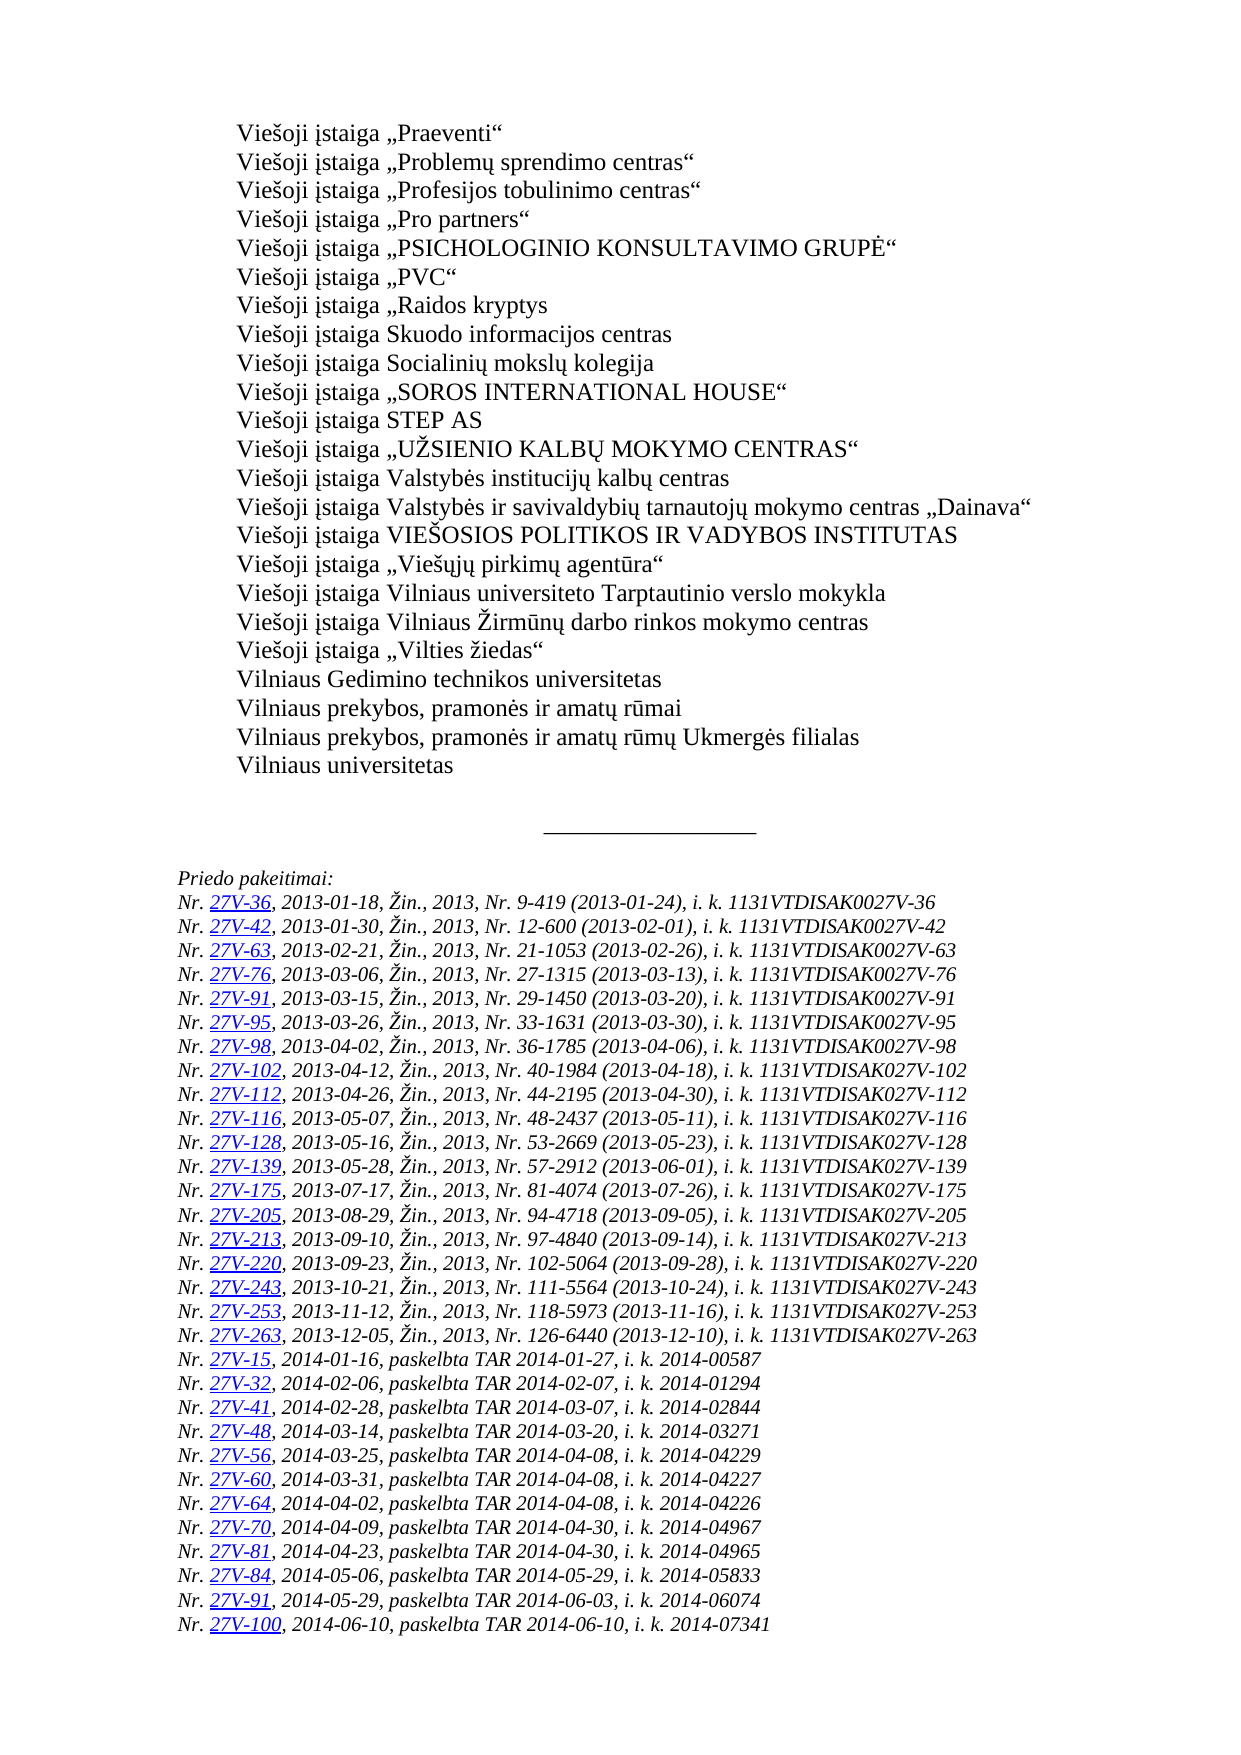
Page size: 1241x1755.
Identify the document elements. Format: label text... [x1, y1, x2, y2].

text Nr. 27V-76, 2013-03-06, Žin., 2013, Nr. 27-1315 (2013-03-13), i. k. 1131VTDISAK0027V-76 [177, 962, 1122, 986]
text Viešoji įstaiga „PVC“ [177, 262, 1122, 291]
text Nr. 27V-41, 2014-02-28, paskelbta TAR 2014-03-07, i. k. 2014-02844 [177, 1395, 1122, 1419]
text Viešoji įstaiga „UŽSIENIO KALBŲ MOKYMO CENTRAS“ [177, 434, 1122, 463]
text Nr. 27V-64, 2014-04-02, paskelbta TAR 2014-04-08, i. k. 2014-04226 [177, 1491, 1122, 1515]
text Nr. 27V-112, 2013-04-26, Žin., 2013, Nr. 44-2195 (2013-04-30), i. k. 1131VTDISAK027V-112 [177, 1082, 1122, 1106]
text Nr. 27V-63, 2013-02-21, Žin., 2013, Nr. 21-1053 (2013-02-26), i. k. 1131VTDISAK0027V-63 [177, 938, 1122, 962]
text Nr. 27V-32, 2014-02-06, paskelbta TAR 2014-02-07, i. k. 2014-01294 [177, 1371, 1122, 1395]
text Nr. 27V-98, 2013-04-02, Žin., 2013, Nr. 36-1785 (2013-04-06), i. k. 1131VTDISAK0027V-98 [177, 1034, 1122, 1058]
text Nr. 27V-42, 2013-01-30, Žin., 2013, Nr. 12-600 (2013-02-01), i. k. 1131VTDISAK0027V-42 [177, 914, 1122, 938]
text Nr. 27V-220, 2013-09-23, Žin., 2013, Nr. 102-5064 (2013-09-28), i. k. 1131VTDISAK027V-220 [177, 1251, 1122, 1275]
text Viešoji įstaiga Vilniaus Žirmūnų darbo rinkos mokymo centras [177, 607, 1122, 636]
text Nr. 27V-81, 2014-04-23, paskelbta TAR 2014-04-30, i. k. 2014-04965 [177, 1539, 1122, 1563]
text Viešoji įstaiga STEP AS [177, 406, 1122, 434]
text Nr. 27V-263, 2013-12-05, Žin., 2013, Nr. 126-6440 (2013-12-10), i. k. 1131VTDISAK027V-263 [177, 1323, 1122, 1347]
text Nr. 27V-91, 2013-03-15, Žin., 2013, Nr. 29-1450 (2013-03-20), i. k. 1131VTDISAK0027V-91 [177, 986, 1122, 1010]
text Viešoji įstaiga „Viešųjų pirkimų agentūra“ [177, 549, 1122, 578]
text Viešoji įstaiga „Pro partners“ [177, 204, 1122, 233]
text Nr. 27V-84, 2014-05-06, paskelbta TAR 2014-05-29, i. k. 2014-05833 [177, 1563, 1122, 1587]
text Viešoji įstaiga „Praeventi“ [177, 118, 1122, 147]
text Viešoji įstaiga „SOROS INTERNATIONAL HOUSE“ [177, 377, 1122, 406]
text Viešoji įstaiga „Profesijos tobulinimo centras“ [177, 176, 1122, 204]
text Nr. 27V-243, 2013-10-21, Žin., 2013, Nr. 111-5564 (2013-10-24), i. k. 1131VTDISAK027V-243 [177, 1275, 1122, 1299]
text Viešoji įstaiga Valstybės institucijų kalbų centras [177, 463, 1122, 492]
text Nr. 27V-91, 2014-05-29, paskelbta TAR 2014-06-03, i. k. 2014-06074 [177, 1587, 1122, 1612]
text Vilniaus universitetas [177, 751, 1122, 779]
text Viešoji įstaiga Socialinių mokslų kolegija [177, 348, 1122, 377]
text Nr. 27V-36, 2013-01-18, Žin., 2013, Nr. 9-419 (2013-01-24), i. k. 1131VTDISAK0027V-36 [177, 890, 1122, 914]
text Nr. 27V-102, 2013-04-12, Žin., 2013, Nr. 40-1984 (2013-04-18), i. k. 1131VTDISAK027V-102 [177, 1058, 1122, 1082]
text Nr. 27V-139, 2013-05-28, Žin., 2013, Nr. 57-2912 (2013-06-01), i. k. 1131VTDISAK027V-139 [177, 1154, 1122, 1178]
text Vilniaus prekybos, pramonės ir amatų rūmų Ukmergės filialas [177, 722, 1122, 751]
text Nr. 27V-60, 2014-03-31, paskelbta TAR 2014-04-08, i. k. 2014-04227 [177, 1467, 1122, 1491]
text Viešoji įstaiga VIEŠOSIOS POLITIKOS IR VADYBOS INSTITUTAS [177, 521, 1122, 549]
text Priedo pakeitimai: [177, 866, 1122, 890]
text Nr. 27V-128, 2013-05-16, Žin., 2013, Nr. 53-2669 (2013-05-23), i. k. 1131VTDISAK027V-128 [177, 1130, 1122, 1154]
text Viešoji įstaiga Valstybės ir savivaldybių tarnautojų mokymo centras „Dainava“ [177, 492, 1122, 521]
text Nr. 27V-213, 2013-09-10, Žin., 2013, Nr. 97-4840 (2013-09-14), i. k. 1131VTDISAK027V-213 [177, 1227, 1122, 1251]
text Nr. 27V-205, 2013-08-29, Žin., 2013, Nr. 94-4718 (2013-09-05), i. k. 1131VTDISAK027V-205 [177, 1202, 1122, 1227]
text Nr. 27V-48, 2014-03-14, paskelbta TAR 2014-03-20, i. k. 2014-03271 [177, 1419, 1122, 1443]
text Viešoji įstaiga „PSICHOLOGINIO KONSULTAVIMO GRUPĖ“ [177, 233, 1122, 262]
text Nr. 27V-175, 2013-07-17, Žin., 2013, Nr. 81-4074 (2013-07-26), i. k. 1131VTDISAK027V-175 [177, 1178, 1122, 1202]
text Nr. 27V-253, 2013-11-12, Žin., 2013, Nr. 118-5973 (2013-11-16), i. k. 1131VTDISAK027V-253 [177, 1299, 1122, 1323]
text Viešoji įstaiga „Vilties žiedas“ [177, 636, 1122, 664]
text Nr. 27V-15, 2014-01-16, paskelbta TAR 2014-01-27, i. k. 2014-00587 [177, 1347, 1122, 1371]
text Nr. 27V-70, 2014-04-09, paskelbta TAR 2014-04-30, i. k. 2014-04967 [177, 1515, 1122, 1539]
text Vilniaus Gedimino technikos universitetas [177, 664, 1122, 693]
text Viešoji įstaiga „Raidos kryptys [177, 291, 1122, 319]
text Vilniaus prekybos, pramonės ir amatų rūmai [177, 693, 1122, 722]
text Viešoji įstaiga Skuodo informacijos centras [177, 319, 1122, 348]
text Nr. 27V-56, 2014-03-25, paskelbta TAR 2014-04-08, i. k. 2014-04229 [177, 1443, 1122, 1467]
text Viešoji įstaiga Vilniaus universiteto Tarptautinio verslo mokykla [177, 578, 1122, 607]
text Nr. 27V-95, 2013-03-26, Žin., 2013, Nr. 33-1631 (2013-03-30), i. k. 1131VTDISAK0027V-95 [177, 1010, 1122, 1034]
text _________________ [177, 808, 1122, 837]
text Viešoji įstaiga „Problemų sprendimo centras“ [177, 147, 1122, 176]
text Nr. 27V-116, 2013-05-07, Žin., 2013, Nr. 48-2437 (2013-05-11), i. k. 1131VTDISAK027V-116 [177, 1106, 1122, 1130]
text Nr. 27V-100, 2014-06-10, paskelbta TAR 2014-06-10, i. k. 2014-07341 [177, 1612, 1122, 1636]
